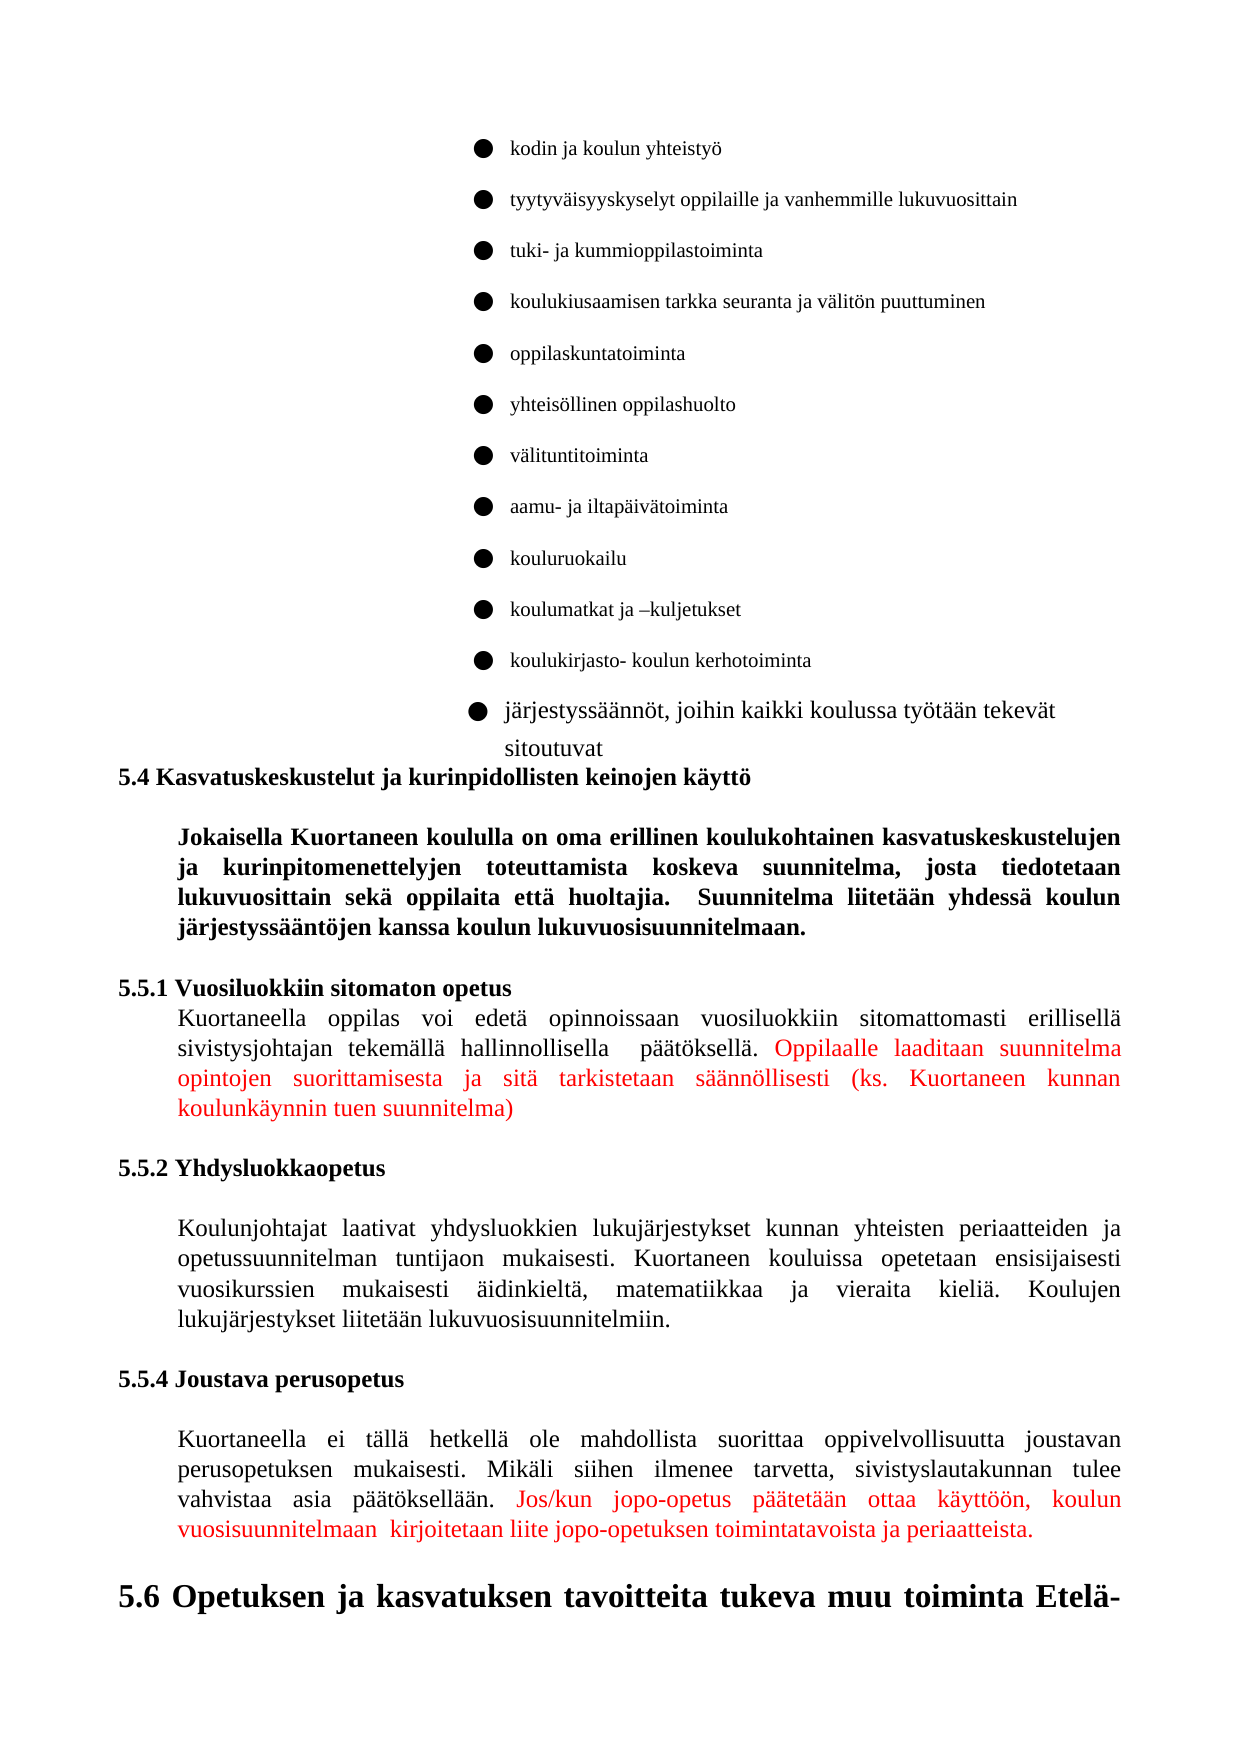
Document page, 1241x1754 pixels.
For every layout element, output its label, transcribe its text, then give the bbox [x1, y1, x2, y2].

list välituntitoiminta [472, 426, 1121, 477]
list koulumatkat ja –kuljetukset [472, 579, 1121, 631]
list kouluruokailu [472, 528, 1121, 579]
text Kuortaneella oppilas voi edetä opinnoissaan vuosiluokkiin sitomattomasti erillisellä sivistysjohtajan tekemällä hallinnollisella päätöksellä. Oppilaalle laaditaan suunnitelma opintojen suorittamisesta ja sitä tarkistetaan säännöllisesti (ks. Kuortaneen kunnan koulunkäynnin tuen suunnitelma) [177, 1003, 1122, 1122]
list yhteisöllinen oppilashuolto [472, 374, 1121, 426]
list aamu- ja iltapäivätoiminta [472, 477, 1121, 528]
text Jokaisella Kuortaneen koululla on oma erillinen koulukohtainen kasvatuskeskustelujen ja kurinpitomenettelyjen toteuttamista koskeva suunnitelma, josta tiedotetaan lukuvuosittain sekä oppilaita että huoltajia. Suunnitelma liitetään yhdessä koulun järjestyssääntöjen kanssa koulun lukuvuosisuunnitelmaan. [177, 822, 1122, 941]
text Koulunjohtajat laativat yhdysluokkien lukujärjestykset kunnan yhteisten periaatteiden ja opetussuunnitelman tuntijaon mukaisesti. Kuortaneen kouluissa opetetaan ensisijaisesti vuosikurssien mukaisesti äidinkieltä, matematiikkaa ja vieraita kieliä. Koulujen lukujärjestykset liitetään lukuvuosisuunnitelmiin. [177, 1213, 1122, 1332]
subtitle 5.5.1 Vuosiluokkiin sitomaton opetus [118, 973, 1122, 1001]
subtitle 5.4 Kasvatuskeskustelut ja kurinpidollisten keinojen käyttö [118, 762, 1122, 791]
list järjestyssäännöt, joihin kaikki koulussa työtään tekevät sitoutuvat [467, 682, 1122, 762]
text 5.5.4 Joustava perusopetus [118, 1364, 1122, 1393]
list oppilaskuntatoiminta [472, 323, 1121, 374]
list tyytyväisyyskyselyt oppilaille ja vanhemmille lukuvuosittain [472, 169, 1121, 221]
text Kuortaneella ei tällä hetkellä ole mahdollista suorittaa oppivelvollisuutta joustavan perusopetuksen mukaisesti. Mikäli siihen ilmenee tarvetta, sivistyslautakunnan tulee vahvistaa asia päätöksellään. Jos/kun jopo-opetus päätetään ottaa käyttöön, koulun vuosisuunnitelmaan kirjoitetaan liite jopo-opetuksen toimintatavoista ja periaatteista. [177, 1424, 1122, 1543]
list tuki- ja kummioppilastoiminta [472, 221, 1121, 272]
subtitle 5.5.2 Yhdysluokkaopetus [118, 1153, 1122, 1182]
list koulukirjasto- koulun kerhotoiminta [472, 631, 1121, 682]
list kodin ja koulun yhteistyö [472, 118, 1121, 169]
text 5.6 Opetuksen ja kasvatuksen tavoitteita tukeva muu toiminta Etelä- [118, 1577, 1122, 1615]
list koulukiusaamisen tarkka seuranta ja välitön puuttuminen [472, 272, 1121, 323]
